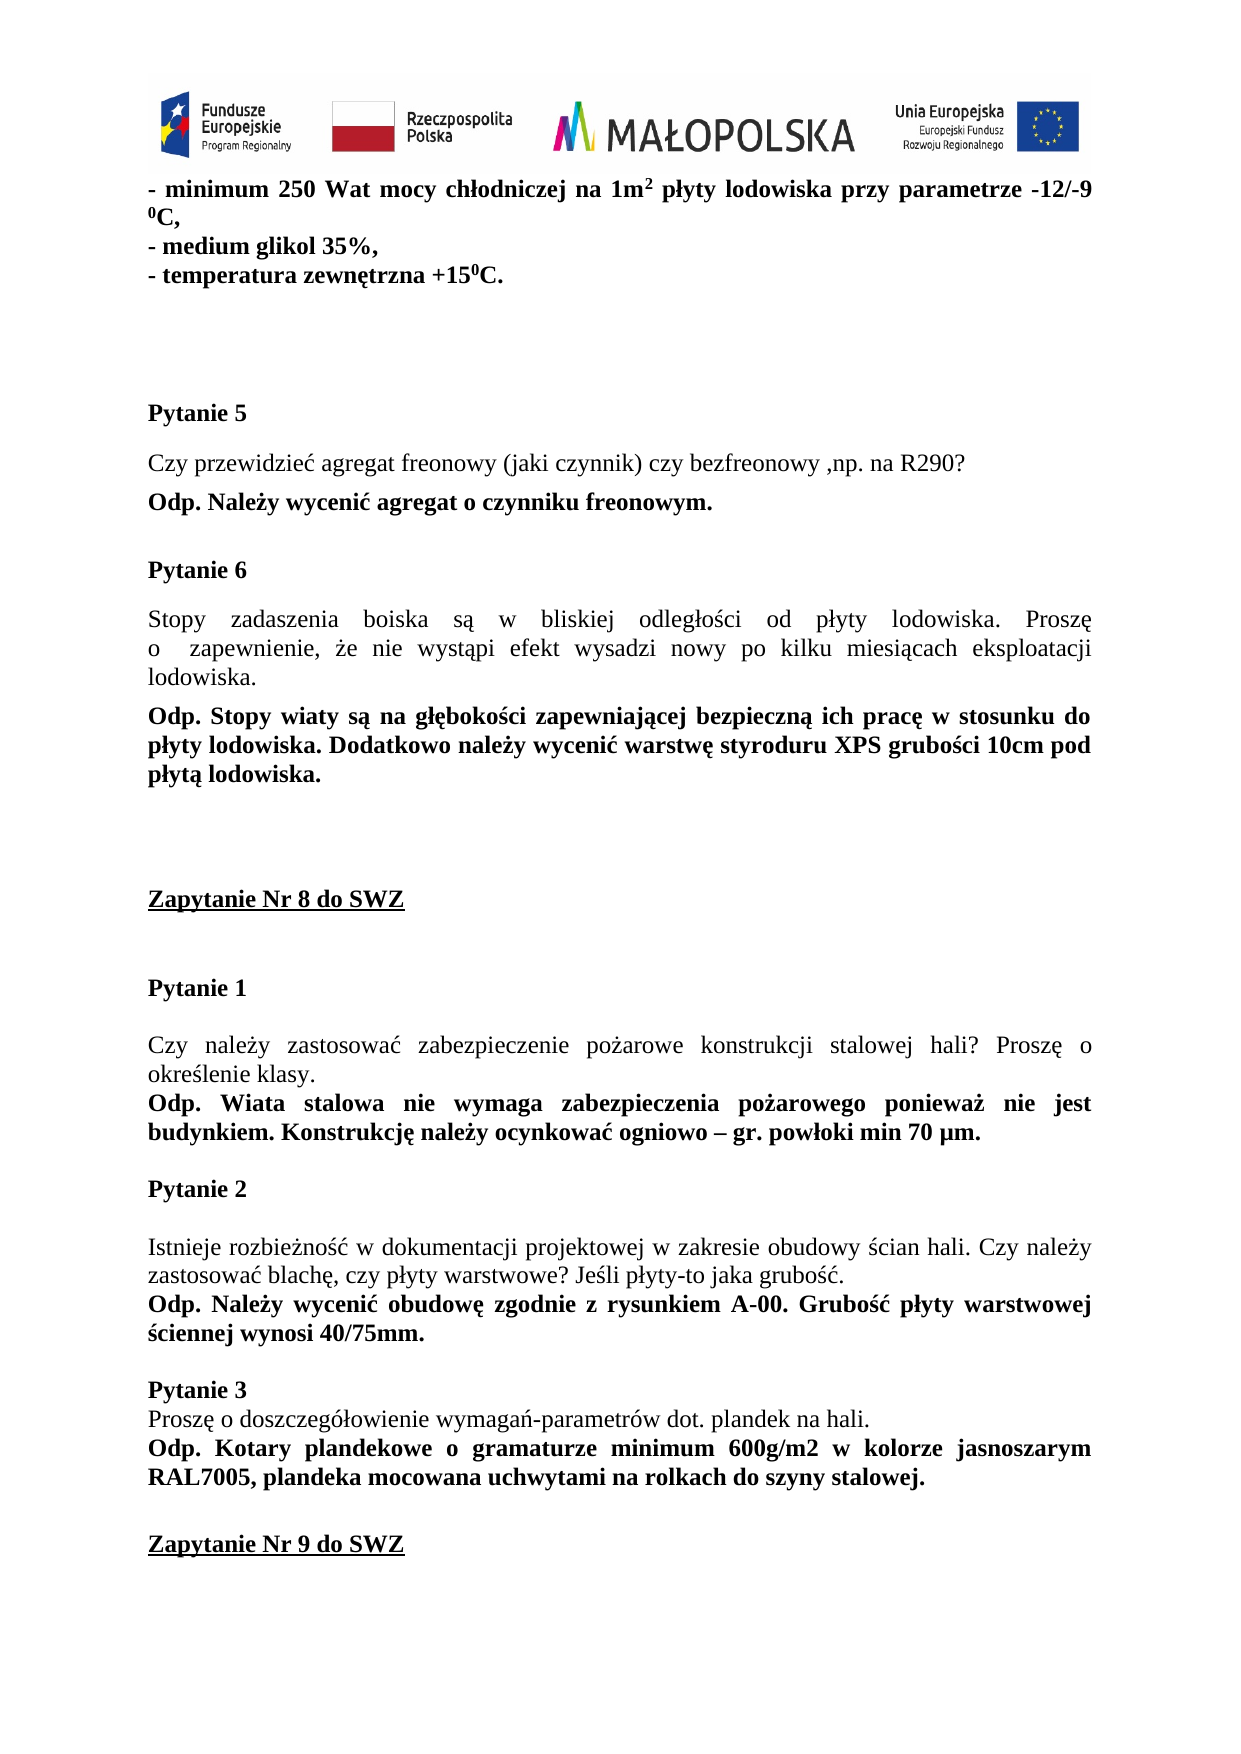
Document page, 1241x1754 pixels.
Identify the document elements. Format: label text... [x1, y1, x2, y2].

text Odp. Wiata stalowa nie wymaga zabezpieczenia pożarowego ponieważ nie jest budynkiem. Konstrukcję należy ocynkować ogniowo – gr. powłoki min 70 µm. [148, 1088, 1093, 1145]
text - temperatura zewnętrzna +150C. [148, 260, 1093, 289]
text Czy należy zastosować zabezpieczenie pożarowe konstrukcji stalowej hali? Proszę o określenie klasy. [148, 1030, 1093, 1088]
text Pytanie 5 [148, 398, 1093, 427]
text Czy przewidzieć agregat freonowy (jaki czynnik) czy bezfreonowy ,np. na R290? [148, 448, 1093, 477]
text Odp. Stopy wiaty są na głębokości zapewniającej bezpieczną ich pracę w stosunku do płyty lodowiska. Dodatkowo należy wycenić warstwę styroduru XPS grubości 10cm pod płytą lodowiska. [148, 701, 1093, 787]
text Odp. Należy wycenić agregat o czynniku freonowym. [148, 487, 1093, 516]
text Pytanie 2 [148, 1174, 1093, 1203]
text Pytanie 6 [148, 555, 1093, 584]
text - medium glikol 35%, [148, 231, 1093, 260]
text - minimum 250 Wat mocy chłodniczej na 1m2 płyty lodowiska przy parametrze -12/-9 0C, [148, 174, 1093, 231]
text Zapytanie Nr 9 do SWZ [148, 1529, 1093, 1558]
text Proszę o doszczegółowienie wymagań-parametrów dot. plandek na hali. [148, 1404, 1093, 1433]
text Istnieje rozbieżność w dokumentacji projektowej w zakresie obudowy ścian hali. Czy należy zastosować blachę, czy płyty warstwowe? Jeśli płyty-to jaka grubość. [148, 1232, 1093, 1289]
text Stopy zadaszenia boiska są w bliskiej odległości od płyty lodowiska. Proszę o zapewnienie, że nie wystąpi efekt wysadzi nowy po kilku miesiącach eksploatacji lodowiska. [148, 604, 1093, 691]
text Odp. Kotary plandekowe o gramaturze minimum 600g/m2 w kolorze jasnoszarym RAL7005, plandeka mocowana uchwytami na rolkach do szyny stalowej. [148, 1433, 1093, 1490]
text Pytanie 1 [148, 973, 1093, 1002]
text Odp. Należy wycenić obudowę zgodnie z rysunkiem A-00. Grubość płyty warstwowej ściennej wynosi 40/75mm. [148, 1289, 1093, 1347]
text Zapytanie Nr 8 do SWZ [148, 884, 1093, 913]
text Pytanie 3 [148, 1375, 1093, 1404]
